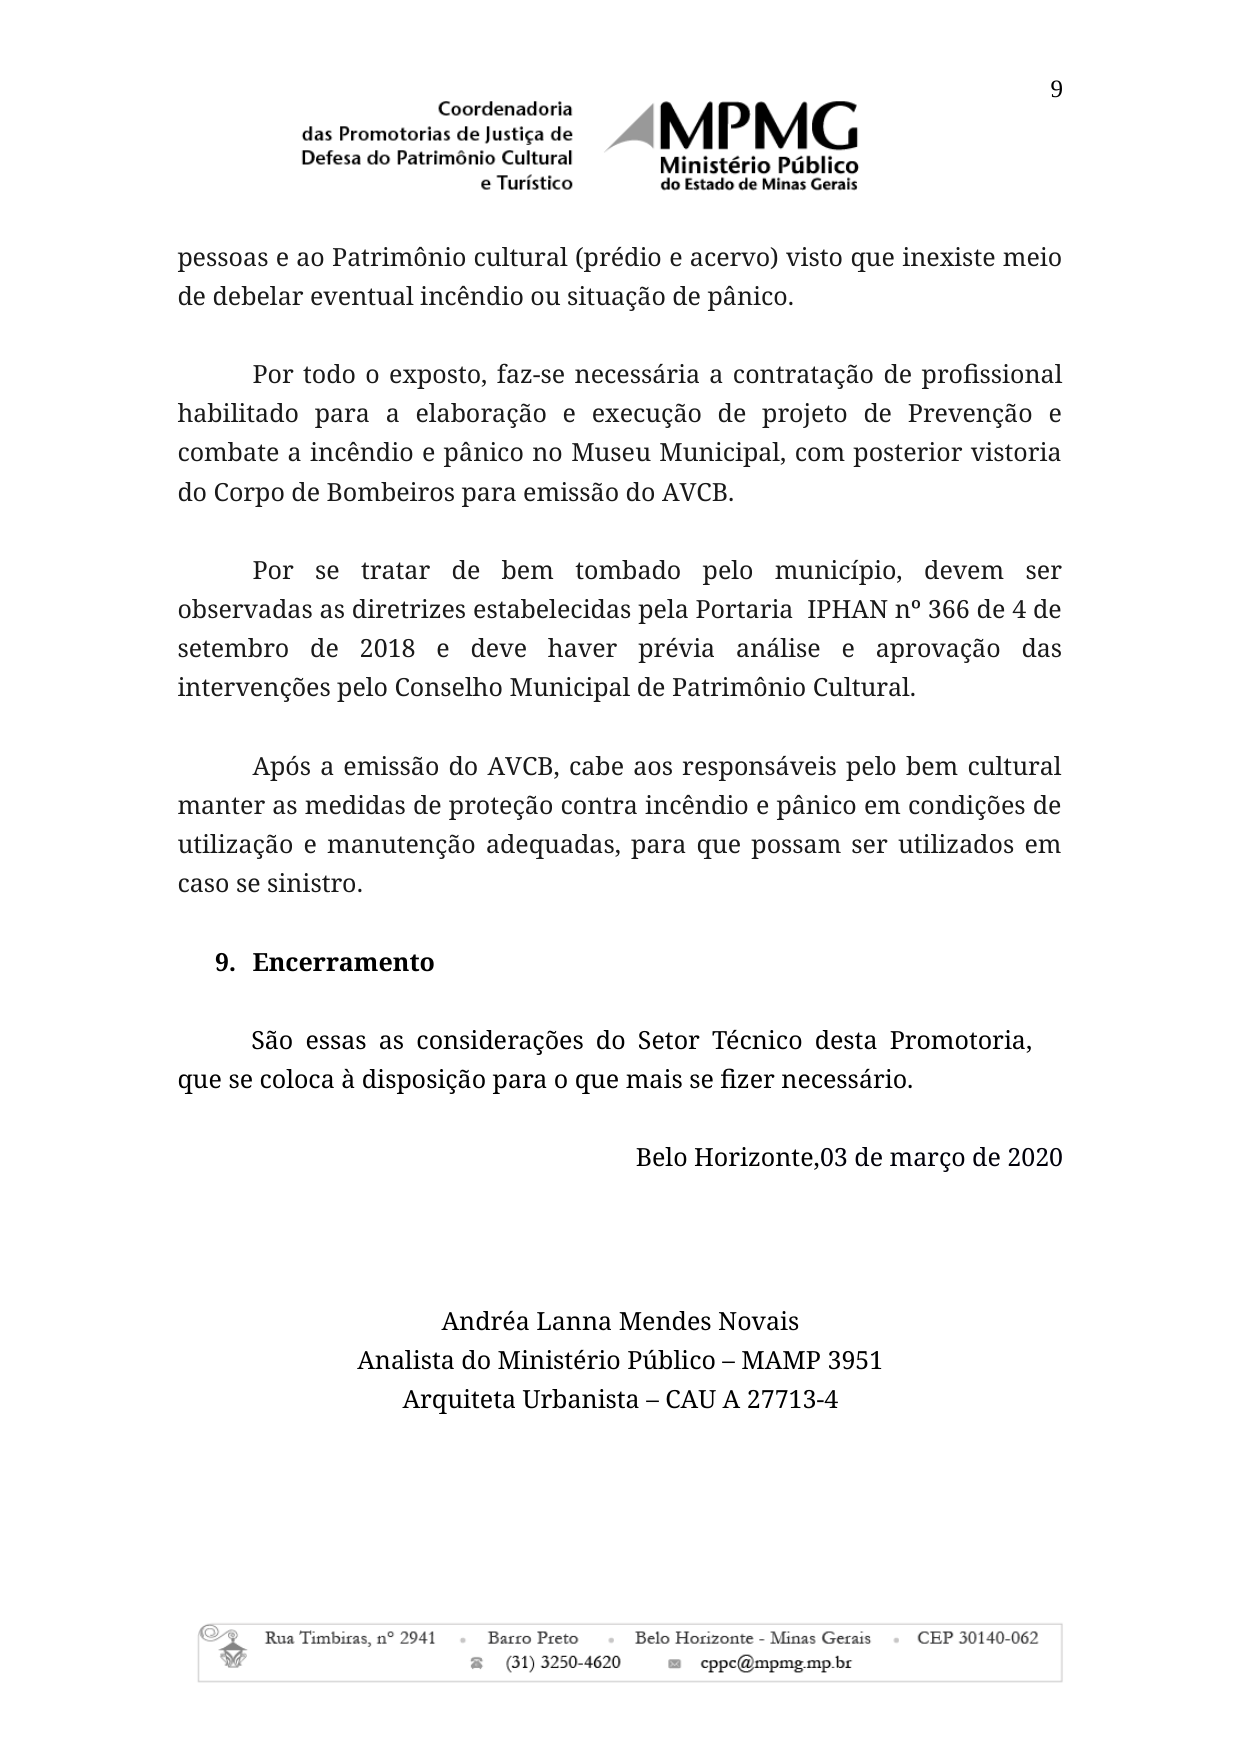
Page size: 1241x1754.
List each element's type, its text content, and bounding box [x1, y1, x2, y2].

table_header [177, 1258, 1063, 1298]
text Após a emissão do AVCB, cabe aos responsáveis pelo bem cultural manter as medidas de proteção contra incêndio e pânico em condições de utilização e manutenção adequadas, para que possam ser utilizados em caso se sinistro. [177, 748, 1063, 900]
text São essas as considerações do Setor Técnico desta Promotoria, que se coloca à disposição para o que mais se fizer necessário. [177, 1022, 1033, 1096]
table_cell Andréa Lanna Mendes Novais Analista do Ministério Público – MAMP 3951 Arquiteta Urbanista – CAU A 27713-4 [177, 1298, 1063, 1422]
text Por todo o exposto, faz-se necessária a contratação de profissional habilitado para a elaboração e execução de projeto de Prevenção e combate a incêndio e pânico no Museu Municipal, com posterior vistoria do Corpo de Bombeiros para emissão do AVCB. [177, 357, 1063, 508]
text Belo Horizonte,03 de março de 2020 [177, 1140, 1063, 1174]
picture [186, 1615, 1073, 1689]
text pessoas e ao Patrimônio cultural (prédio e acervo) visto que inexiste meio de debelar eventual incêndio ou situação de pânico. [177, 239, 1063, 312]
list Encerramento [215, 944, 1063, 978]
picture [177, 73, 1053, 207]
text Por se tratar de bem tombado pelo município, devem ser observadas as diretrizes estabelecidas pela Portaria IPHAN nº 366 de 4 de setembro de 2018 e deve haver prévia análise e aprovação das intervenções pelo Conselho Municipal de Patrimônio Cultural. [177, 552, 1063, 704]
